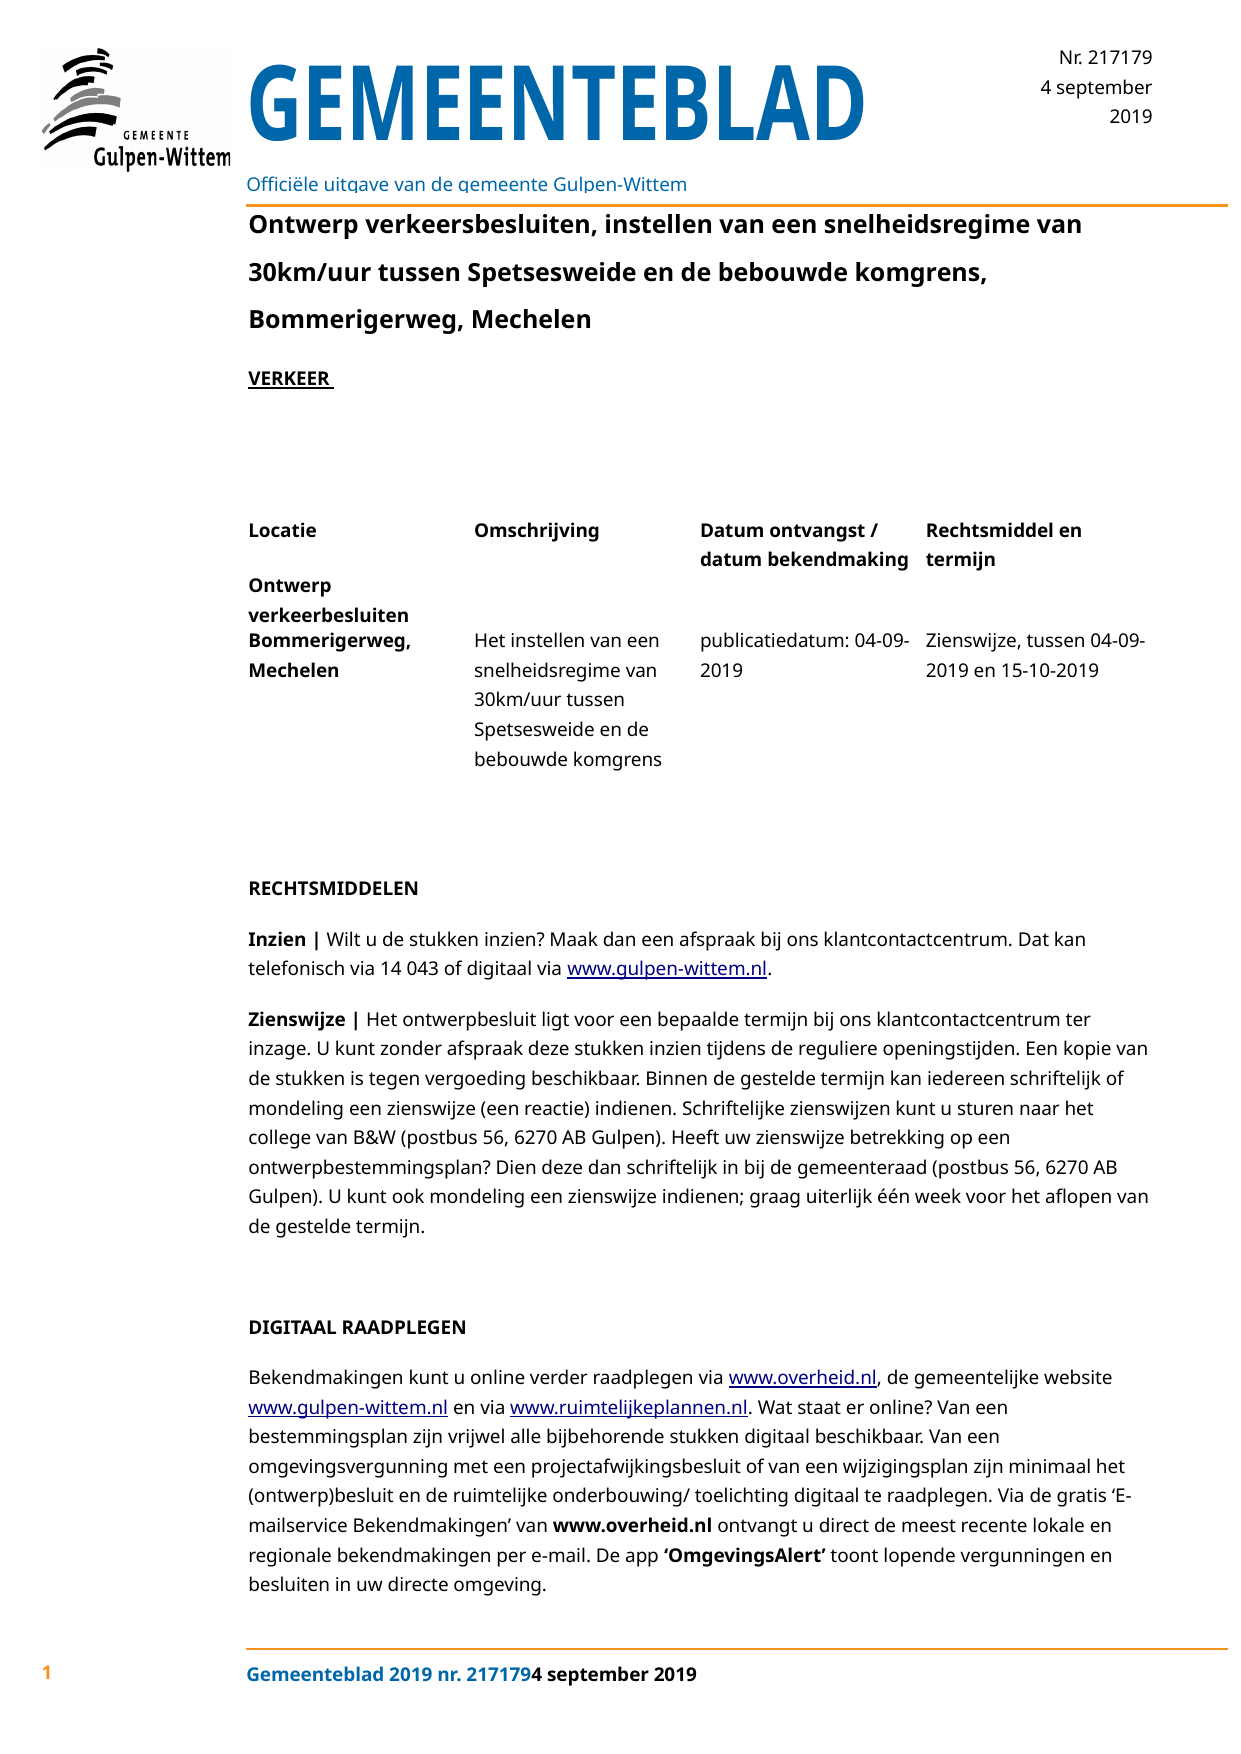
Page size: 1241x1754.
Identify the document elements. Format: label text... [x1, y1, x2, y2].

table_cell [926, 572, 1152, 627]
text Bekendmakingen kunt u online verder raadplegen via www.overheid.nl, de gemeentelijke website www.gulpen-wittem.nl en via www.ruimtelijkeplannen.nl. Wat staat er online? Van een bestemmingsplan zijn vrijwel alle bijbehorende stukken digitaal beschikbaar. Van een omgevingsvergunning met een projectafwijkingsbesluit of van een wijzigingsplan zijn minimaal het (ontwerp)besluit en de ruimtelijke onderbouwing/ toelichting digitaal te raadplegen. Via de gratis ‘E-mailservice Bekendmakingen’ van www.overheid.nl ontvangt u direct de meest recente lokale en regionale bekendmakingen per e-mail. De app ‘OmgevingsAlert’ toont lopende vergunningen en besluiten in uw directe omgeving. [248, 1364, 1152, 1597]
table_header Omschrijving [474, 517, 700, 572]
table_cell Het instellen van een snelheidsregime van 30km/uur tussen Spetsesweide en de bebouwde komgrens [474, 628, 700, 772]
text RECHTSMIDDELEN [248, 876, 1152, 901]
table_cell Zienswijze, tussen 04-09-2019 en 15-10-2019 [926, 628, 1152, 772]
table_cell [700, 572, 926, 627]
text Ontwerp verkeersbesluiten, instellen van een snelheidsregime van 30km/uur tussen Spetsesweide en de bebouwde komgrens, Bommerigerweg, Mechelen [248, 207, 1152, 336]
text Inzien | Wilt u de stukken inzien? Maak dan een afspraak bij ons klantcontactcentrum. Dat kan telefonisch via 14 043 of digitaal via www.gulpen-wittem.nl. [248, 926, 1152, 981]
text VERKEER [248, 366, 1152, 391]
table_header Datum ontvangst / datum bekendmaking [700, 517, 926, 572]
table_cell publicatiedatum: 04-09-2019 [700, 628, 926, 772]
table_header Locatie [248, 517, 474, 572]
text DIGITAAL RAADPLEGEN [248, 1314, 1152, 1340]
table_cell [474, 572, 700, 627]
table_cell Bommerigerweg, Mechelen [248, 628, 474, 772]
table_header Rechtsmiddel en termijn [926, 517, 1152, 572]
text Zienswijze | Het ontwerpbesluit ligt voor een bepaalde termijn bij ons klantcontactcentrum ter inzage. U kunt zonder afspraak deze stukken inzien tijdens de reguliere openingstijden. Een kopie van de stukken is tegen vergoeding beschikbaar. Binnen de gestelde termijn kan iedereen schriftelijk of mondeling een zienswijze (een reactie) indienen. Schriftelijke zienswijzen kunt u sturen naar het college van B&W (postbus 56, 6270 AB Gulpen). Heeft uw zienswijze betrekking op een ontwerpbestemmingsplan? Dien deze dan schriftelijk in bij de gemeenteraad (postbus 56, 6270 AB Gulpen). U kunt ook mondeling een zienswijze indienen; graag uiterlijk één week voor het aflopen van de gestelde termijn. [248, 1006, 1152, 1239]
picture [41, 47, 231, 172]
table_cell Ontwerp verkeerbesluiten [248, 572, 474, 627]
